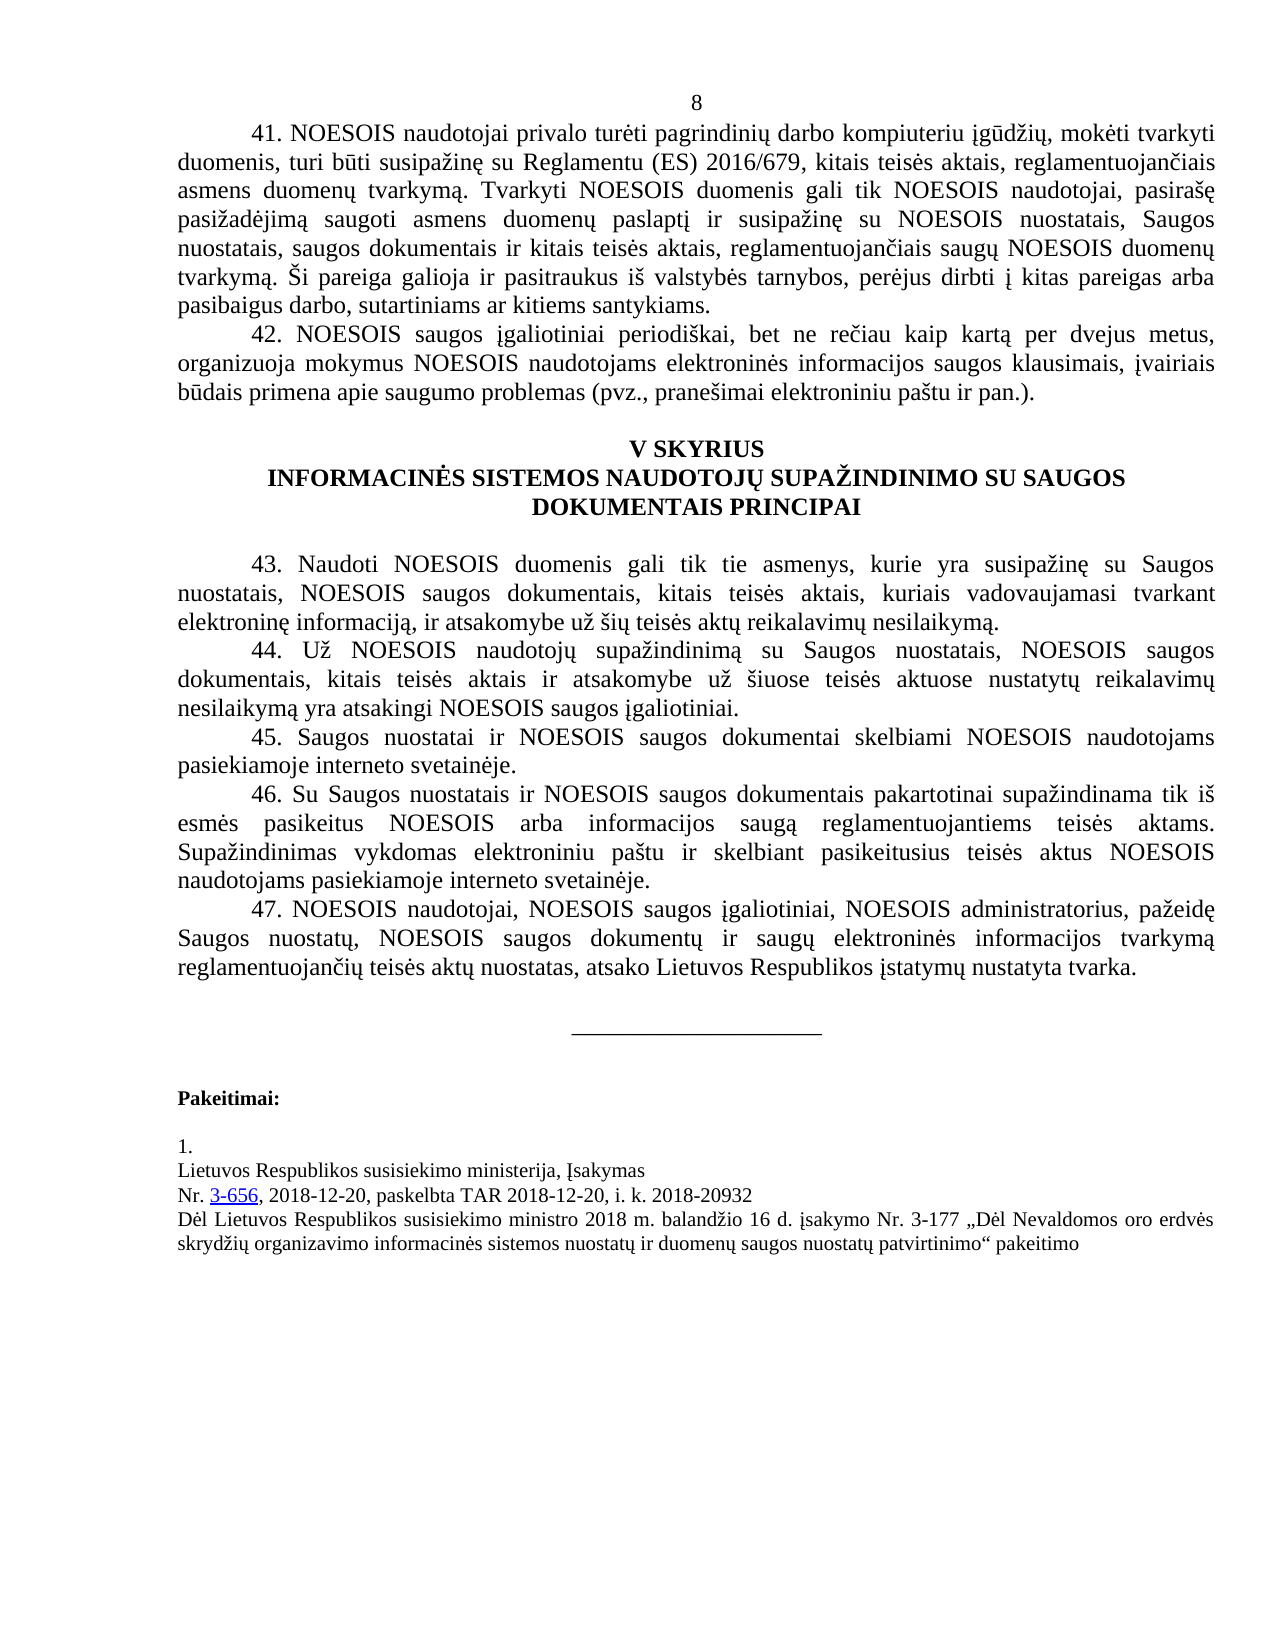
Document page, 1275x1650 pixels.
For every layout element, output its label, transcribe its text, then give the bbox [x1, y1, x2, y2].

text Nr. 3-656, 2018-12-20, paskelbta TAR 2018-12-20, i. k. 2018-20932 [177, 1182, 1216, 1207]
text 1. [177, 1134, 1216, 1158]
text 41. NOESOIS naudotojai privalo turėti pagrindinių darbo kompiuteriu įgūdžių, mokėti tvarkyti duomenis, turi būti susipažinę su Reglamentu (ES) 2016/679, kitais teisės aktais, reglamentuojančiais asmens duomenų tvarkymą. Tvarkyti NOESOIS duomenis gali tik NOESOIS naudotojai, pasirašę pasižadėjimą saugoti asmens duomenų paslaptį ir susipažinę su NOESOIS nuostatais, Saugos nuostatais, saugos dokumentais ir kitais teisės aktais, reglamentuojančiais saugų NOESOIS duomenų tvarkymą. Ši pareiga galioja ir pasitraukus iš valstybės tarnybos, perėjus dirbti į kitas pareigas arba pasibaigus darbo, sutartiniams ar kitiems santykiams. [177, 118, 1216, 319]
text 46. Su Saugos nuostatais ir NOESOIS saugos dokumentais pakartotinai supažindinama tik iš esmės pasikeitus NOESOIS arba informacijos saugą reglamentuojantiems teisės aktams. Supažindinimas vykdomas elektroniniu paštu ir skelbiant pasikeitusius teisės aktus NOESOIS naudotojams pasiekiamoje interneto svetainėje. [177, 779, 1216, 894]
text 42. NOESOIS saugos įgaliotiniai periodiškai, bet ne rečiau kaip kartą per dvejus metus, organizuoja mokymus NOESOIS naudotojams elektroninės informacijos saugos klausimais, įvairiais būdais primena apie saugumo problemas (pvz., pranešimai elektroniniu paštu ir pan.). [177, 319, 1216, 406]
text Dėl Lietuvos Respublikos susisiekimo ministro 2018 m. balandžio 16 d. įsakymo Nr. 3-177 „Dėl Nevaldomos oro erdvės skrydžių organizavimo informacinės sistemos nuostatų ir duomenų saugos nuostatų patvirtinimo“ pakeitimo [177, 1207, 1216, 1255]
text INFORMACINĖS SISTEMOS NAUDOTOJŲ SUPAŽINDINIMO SU SAUGOS DOKUMENTAIS PRINCIPAI [177, 463, 1216, 521]
text Lietuvos Respublikos susisiekimo ministerija, Įsakymas [177, 1158, 1216, 1182]
text 44. Už NOESOIS naudotojų supažindinimą su Saugos nuostatais, NOESOIS saugos dokumentais, kitais teisės aktais ir atsakomybe už šiuose teisės aktuose nustatytų reikalavimų nesilaikymą yra atsakingi NOESOIS saugos įgaliotiniai. [177, 636, 1216, 722]
text Pakeitimai: [177, 1086, 1216, 1110]
text 43. Naudoti NOESOIS duomenis gali tik tie asmenys, kurie yra susipažinę su Saugos nuostatais, NOESOIS saugos dokumentais, kitais teisės aktais, kuriais vadovaujamasi tvarkant elektroninę informaciją, ir atsakomybe už šių teisės aktų reikalavimų nesilaikymą. [177, 549, 1216, 636]
text 47. NOESOIS naudotojai, NOESOIS saugos įgaliotiniai, NOESOIS administratorius, pažeidę Saugos nuostatų, NOESOIS saugos dokumentų ir saugų elektroninės informacijos tvarkymą reglamentuojančių teisės aktų nuostatas, atsako Lietuvos Respublikos įstatymų nustatyta tvarka. [177, 894, 1216, 981]
text V SKYRIUS [177, 434, 1216, 463]
text 45. Saugos nuostatai ir NOESOIS saugos dokumentai skelbiami NOESOIS naudotojams pasiekiamoje interneto svetainėje. [177, 722, 1216, 779]
text ____________________ [177, 1009, 1216, 1038]
